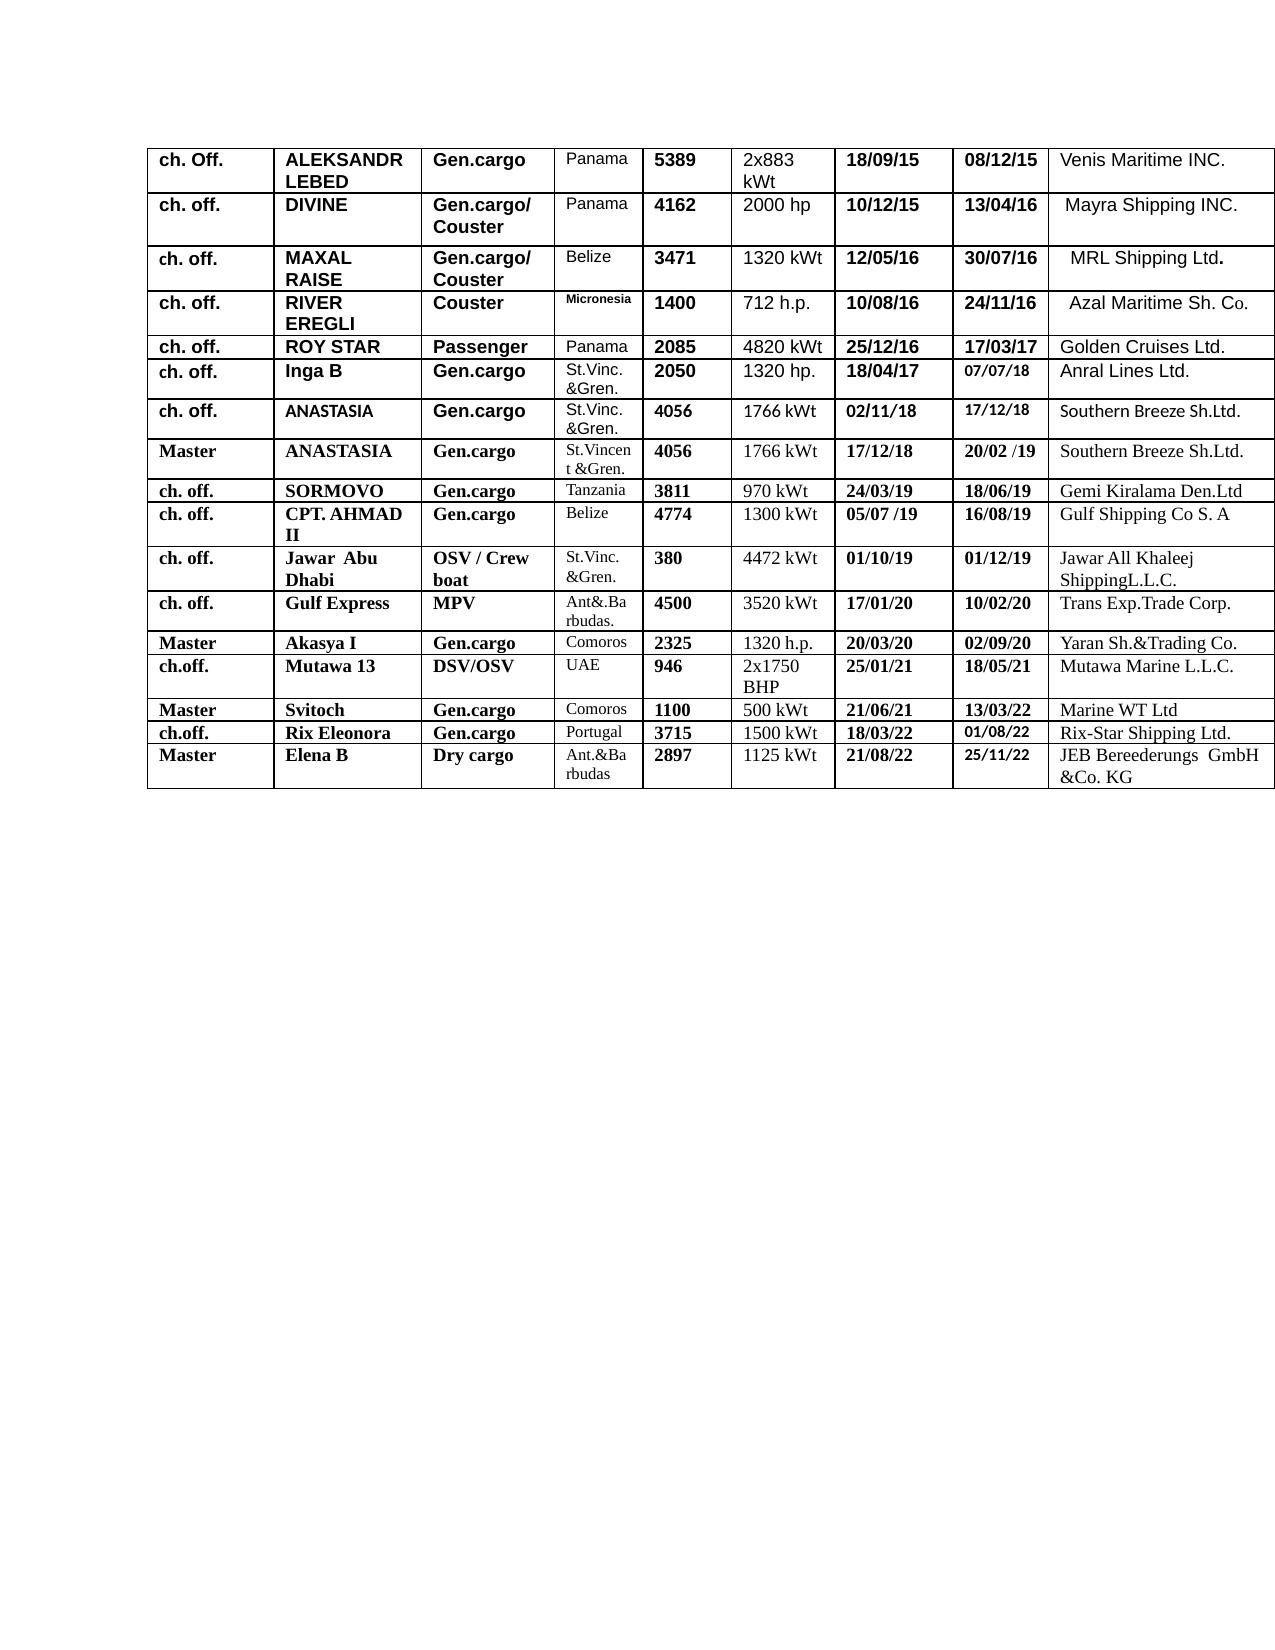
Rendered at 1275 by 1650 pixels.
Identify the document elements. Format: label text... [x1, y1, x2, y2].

table_cell 10/02/20 [954, 592, 1048, 630]
table_cell MRL Shipping Ltd. [1049, 247, 1274, 290]
table_cell St.Vinc.&Gren. [555, 547, 642, 590]
table_cell 2x883 kWt [732, 149, 834, 192]
table_cell ch. off. [148, 360, 273, 398]
table_cell Panama [555, 149, 642, 192]
table_cell SORMOVO [275, 480, 421, 501]
table_cell Gen.cargo [422, 632, 554, 653]
table_cell 3471 [644, 247, 731, 290]
table_cell 970 kWt [732, 480, 834, 501]
table_cell 1766 kWt [732, 440, 834, 478]
table_cell Southern Breeze Sh.Ltd. [1049, 440, 1274, 478]
table_cell 25/11/22 [954, 744, 1048, 787]
table_cell 17/12/18 [954, 400, 1048, 438]
table_cell 12/05/16 [836, 247, 952, 290]
table_cell Marine WT Ltd [1049, 699, 1274, 720]
table_cell Master [148, 632, 273, 653]
table_cell 2050 [644, 360, 731, 398]
table_cell Inga B [275, 360, 421, 398]
table_cell ROY STAR [275, 336, 421, 358]
table_cell ch. off. [148, 547, 273, 590]
table_cell 2085 [644, 336, 731, 358]
table_cell Tanzania [555, 480, 642, 501]
table_cell MAXAL RAISE [275, 247, 421, 290]
table_cell Yaran Sh.&Trading Co. [1049, 632, 1274, 653]
table_cell Jawar All Khaleej ShippingL.L.C. [1049, 547, 1274, 590]
table_cell Svitoch [275, 699, 421, 720]
table_cell 2000 hp [732, 194, 834, 245]
table_cell Gen.cargo [422, 722, 554, 743]
table_cell St.Vinc. &Gren. [555, 400, 642, 438]
table_cell Gen.cargo [422, 699, 554, 720]
table_cell Gen.cargo [422, 480, 554, 501]
table_cell 1320 kWt [732, 247, 834, 290]
table_cell Passenger [422, 336, 554, 358]
table_cell 05/07 /19 [836, 503, 952, 546]
table_cell Trans Exp.Trade Corp. [1049, 592, 1274, 630]
table_cell Gemi Kiralama Den.Ltd [1049, 480, 1274, 501]
table_cell 01/10/19 [836, 547, 952, 590]
table_cell ch. off. [148, 592, 273, 630]
table_cell 3811 [644, 480, 731, 501]
table_cell 24/11/16 [954, 292, 1048, 335]
table_cell 1500 kWt [732, 722, 834, 743]
table_cell St.Vinc. &Gren. [555, 360, 642, 398]
table_cell 01/12/19 [954, 547, 1048, 590]
table_cell ch. off. [148, 336, 273, 358]
table_cell Gen.cargo/Couster [422, 194, 554, 245]
table_cell DSV/OSV [422, 655, 554, 698]
table_cell 2897 [644, 744, 731, 787]
table_cell 946 [644, 655, 731, 698]
table_cell 1400 [644, 292, 731, 335]
table_cell 380 [644, 547, 731, 590]
table_cell St.Vincent &Gren. [555, 440, 642, 478]
table_cell OSV / Crew boat [422, 547, 554, 590]
table_cell 07/07/18 [954, 360, 1048, 398]
table_cell 4500 [644, 592, 731, 630]
table_cell Master [148, 440, 273, 478]
table_cell ch.off. [148, 722, 273, 743]
table_cell Gulf Express [275, 592, 421, 630]
table_cell 18/06/19 [954, 480, 1048, 501]
table_cell 08/12/15 [954, 149, 1048, 192]
table_cell Couster [422, 292, 554, 335]
table_cell 18/05/21 [954, 655, 1048, 698]
table_cell Gulf Shipping Co S. A [1049, 503, 1274, 546]
table_cell 18/04/17 [836, 360, 952, 398]
table_cell 1300 kWt [732, 503, 834, 546]
table_cell 4820 kWt [732, 336, 834, 358]
table_cell Gen.cargo/Couster [422, 247, 554, 290]
table_cell ch. Off. [148, 149, 273, 192]
table_cell Master [148, 744, 273, 787]
table_cell Dry cargo [422, 744, 554, 787]
table_cell 16/08/19 [954, 503, 1048, 546]
table_cell Belize [555, 503, 642, 546]
table_cell Jawar Abu Dhabi [275, 547, 421, 590]
table_cell 02/09/20 [954, 632, 1048, 653]
table_cell 4056 [644, 400, 731, 438]
table_cell Panama [555, 194, 642, 245]
table_cell 1320 h.p. [732, 632, 834, 653]
table_cell Comoros [555, 632, 642, 653]
table_cell 1125 kWt [732, 744, 834, 787]
table_cell 17/01/20 [836, 592, 952, 630]
table_cell 2325 [644, 632, 731, 653]
table_cell Southern Breeze Sh.Ltd. [1049, 400, 1274, 438]
table_cell JEB Bereederungs GmbH &Co. KG [1049, 744, 1274, 787]
table_cell 02/11/18 [836, 400, 952, 438]
table_cell Comoros [555, 699, 642, 720]
table_cell Mayra Shipping INC. [1049, 194, 1274, 245]
table_cell Anral Lines Ltd. [1049, 360, 1274, 398]
table_cell ch. off. [148, 480, 273, 501]
table_cell CPT. AHMAD II [275, 503, 421, 546]
table_cell Akasya I [275, 632, 421, 653]
table_cell 4162 [644, 194, 731, 245]
table_cell DIVINE [275, 194, 421, 245]
table_cell 1766 kWt [732, 400, 834, 438]
table_cell 10/08/16 [836, 292, 952, 335]
table_cell Ant&.Barbudas. [555, 592, 642, 630]
table_cell 13/03/22 [954, 699, 1048, 720]
table_cell 500 kWt [732, 699, 834, 720]
table_cell Mutawa Marine L.L.C. [1049, 655, 1274, 698]
table_cell 30/07/16 [954, 247, 1048, 290]
table_cell Venis Maritime INC. [1049, 149, 1274, 192]
table_cell ch. off. [148, 503, 273, 546]
table_cell Elena B [275, 744, 421, 787]
table_cell 1320 hp. [732, 360, 834, 398]
table_cell Gen.cargo [422, 360, 554, 398]
table_cell 17/03/17 [954, 336, 1048, 358]
table_cell ANASTASIA [275, 440, 421, 478]
table_cell 21/08/22 [836, 744, 952, 787]
table_cell 25/12/16 [836, 336, 952, 358]
table_cell 25/01/21 [836, 655, 952, 698]
table_cell ch. off. [148, 400, 273, 438]
table_cell 3715 [644, 722, 731, 743]
table_cell Mutawa 13 [275, 655, 421, 698]
table_cell 20/03/20 [836, 632, 952, 653]
table_cell 01/08/22 [954, 722, 1048, 743]
table_cell ANASTASIA [275, 400, 421, 438]
table_cell 24/03/19 [836, 480, 952, 501]
table_cell Golden Cruises Ltd. [1049, 336, 1274, 358]
table_cell Panama [555, 336, 642, 358]
table_cell 3520 kWt [732, 592, 834, 630]
table_cell ch.off. [148, 655, 273, 698]
table_cell Belize [555, 247, 642, 290]
table_cell Azal Maritime Sh. Co. [1049, 292, 1274, 335]
table_cell 10/12/15 [836, 194, 952, 245]
table_cell Rix Eleonora [275, 722, 421, 743]
table_cell Gen.cargo [422, 503, 554, 546]
table_cell RIVER EREGLI [275, 292, 421, 335]
table_cell Portugal [555, 722, 642, 743]
table_cell 13/04/16 [954, 194, 1048, 245]
table_cell 1100 [644, 699, 731, 720]
table_cell ch. off. [148, 247, 273, 290]
table_cell ch. off. [148, 194, 273, 245]
table_cell 18/03/22 [836, 722, 952, 743]
table_cell UAE [555, 655, 642, 698]
table_cell 4774 [644, 503, 731, 546]
table_cell Gen.cargo [422, 400, 554, 438]
table_cell Rix-Star Shipping Ltd. [1049, 722, 1274, 743]
table_cell 18/09/15 [836, 149, 952, 192]
table_cell ALEKSANDR LEBED [275, 149, 421, 192]
table_cell 712 h.p. [732, 292, 834, 335]
table_cell 5389 [644, 149, 731, 192]
table_cell MPV [422, 592, 554, 630]
table_cell 21/06/21 [836, 699, 952, 720]
table_cell 2x1750 BHP [732, 655, 834, 698]
table_cell 4472 kWt [732, 547, 834, 590]
table_cell 17/12/18 [836, 440, 952, 478]
table_cell 4056 [644, 440, 731, 478]
table_cell 20/02 /19 [954, 440, 1048, 478]
table_cell Master [148, 699, 273, 720]
table_cell Gen.cargo [422, 440, 554, 478]
table_cell Gen.cargo [422, 149, 554, 192]
table_cell Micronesia [555, 292, 642, 335]
table_cell Ant.&Barbudas [555, 744, 642, 787]
table_cell ch. off. [148, 292, 273, 335]
